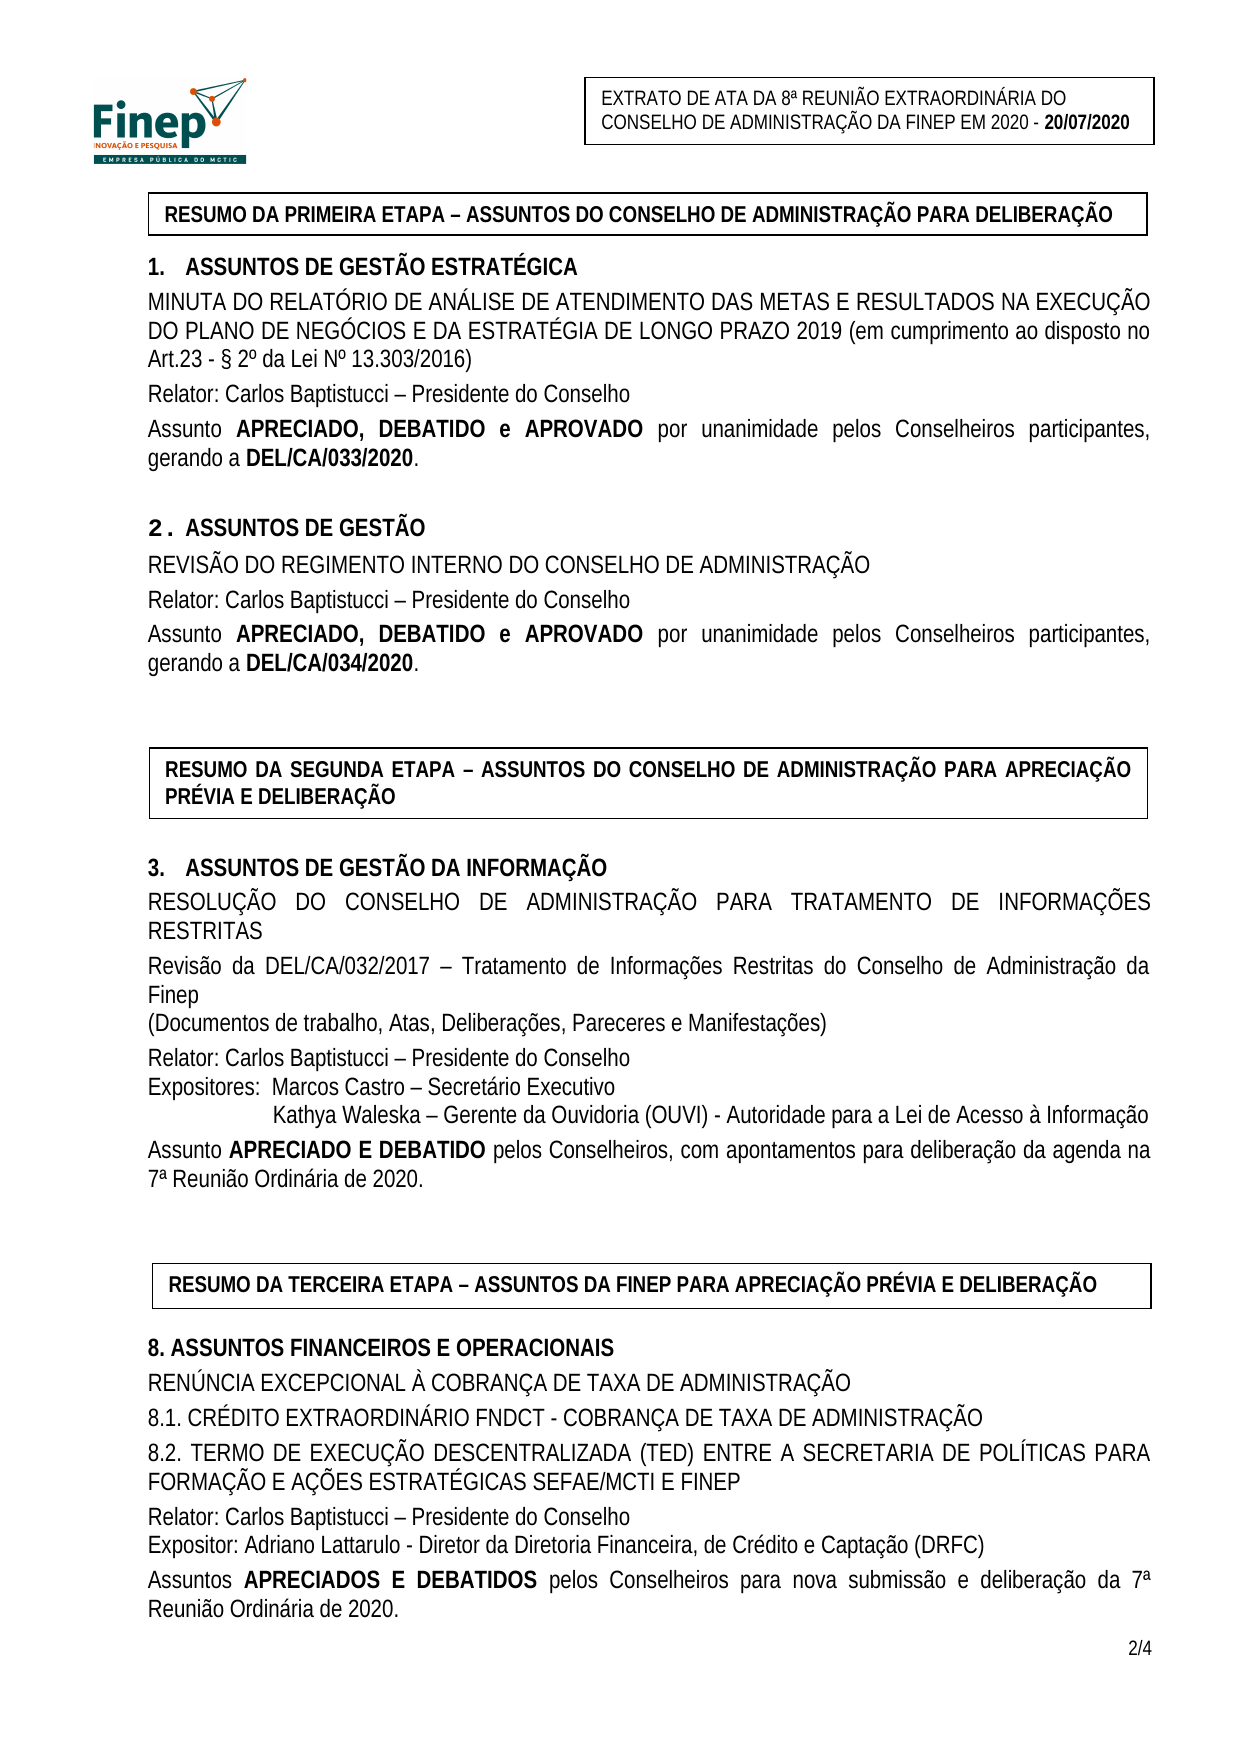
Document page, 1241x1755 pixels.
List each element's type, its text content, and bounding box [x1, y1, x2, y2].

list ASSUNTOS DE GESTÃO DA INFORMAÇÃO [148, 852, 1152, 881]
text Revisão da DEL/CA/032/2017 – Tratamento de Informações Restritas do Conselho de Administração da Finep [148, 951, 1152, 1008]
text (Documentos de trabalho, Atas, Deliberações, Pareceres e Manifestações) [148, 1008, 1152, 1037]
text Relator: Carlos Baptistucci – Presidente do Conselho [148, 584, 1152, 613]
text RESUMO DA SEGUNDA ETAPA – ASSUNTOS DO CONSELHO DE ADMINISTRAÇÃO PARA APRECIAÇÃO PRÉVIA E DELIBERAÇÃO [165, 756, 1132, 809]
text REVISÃO DO REGIMENTO INTERNO DO CONSELHO DE ADMINISTRAÇÃO [148, 550, 1152, 578]
text Assunto APRECIADO, DEBATIDO e APROVADO por unanimidade pelos Conselheiros participantes, gerando a DEL/CA/033/2020. [148, 414, 1152, 471]
text RESUMO DA TERCEIRA ETAPA – ASSUNTOS DA FINEP PARA APRECIAÇÃO PRÉVIA E DELIBERAÇÃO [168, 1271, 1135, 1298]
text Relator: Carlos Baptistucci – Presidente do Conselho [148, 1043, 1152, 1072]
text 8. ASSUNTOS FINANCEIROS E OPERACIONAIS [148, 1333, 1152, 1362]
text Kathya Waleska – Gerente da Ouvidoria (OUVI) - Autoridade para a Lei de Acesso à Informação [148, 1100, 1152, 1129]
text MINUTA DO RELATÓRIO DE ANÁLISE DE ATENDIMENTO DAS METAS E RESULTADOS NA EXECUÇÃO DO PLANO DE NEGÓCIOS E DA ESTRATÉGIA DE LONGO PRAZO 2019 (em cumprimento ao disposto no Art.23 - § 2º da Lei Nº 13.303/2016) [148, 287, 1152, 373]
text Relator: Carlos Baptistucci – Presidente do Conselho [148, 379, 1152, 408]
list ASSUNTOS DE GESTÃO [148, 512, 1152, 543]
text RENÚNCIA EXCEPCIONAL À COBRANÇA DE TAXA DE ADMINISTRAÇÃO [148, 1368, 1152, 1397]
text 8.2. TERMO DE EXECUÇÃO DESCENTRALIZADA (TED) ENTRE A SECRETARIA DE POLÍTICAS PARA FORMAÇÃO E AÇÕES ESTRATÉGICAS SEFAE/MCTI E FINEP [148, 1438, 1152, 1495]
text RESUMO DA PRIMEIRA ETAPA – ASSUNTOS DO CONSELHO DE ADMINISTRAÇÃO PARA DELIBERAÇÃO [164, 201, 1131, 227]
text Relator: Carlos Baptistucci – Presidente do Conselho [148, 1502, 1152, 1530]
text Assuntos APRECIADOS E DEBATIDOS pelos Conselheiros para nova submissão e deliberação da 7ª Reunião Ordinária de 2020. [148, 1565, 1152, 1622]
text Assunto APRECIADO E DEBATIDO pelos Conselheiros, com apontamentos para deliberação da agenda na 7ª Reunião Ordinária de 2020. [148, 1135, 1152, 1193]
text Expositor: Adriano Lattarulo - Diretor da Diretoria Financeira, de Crédito e Captação (DRFC) [148, 1530, 1152, 1559]
text 8.1. CRÉDITO EXTRAORDINÁRIO FNDCT - COBRANÇA DE TAXA DE ADMINISTRAÇÃO [148, 1403, 1152, 1432]
text Assunto APRECIADO, DEBATIDO e APROVADO por unanimidade pelos Conselheiros participantes, gerando a DEL/CA/034/2020. [148, 619, 1152, 677]
list ASSUNTOS DE GESTÃO ESTRATÉGICA [148, 252, 1152, 281]
text Expositores: Marcos Castro – Secretário Executivo [148, 1072, 1152, 1100]
text RESOLUÇÃO DO CONSELHO DE ADMINISTRAÇÃO PARA TRATAMENTO DE INFORMAÇÕES RESTRITAS [148, 887, 1152, 945]
